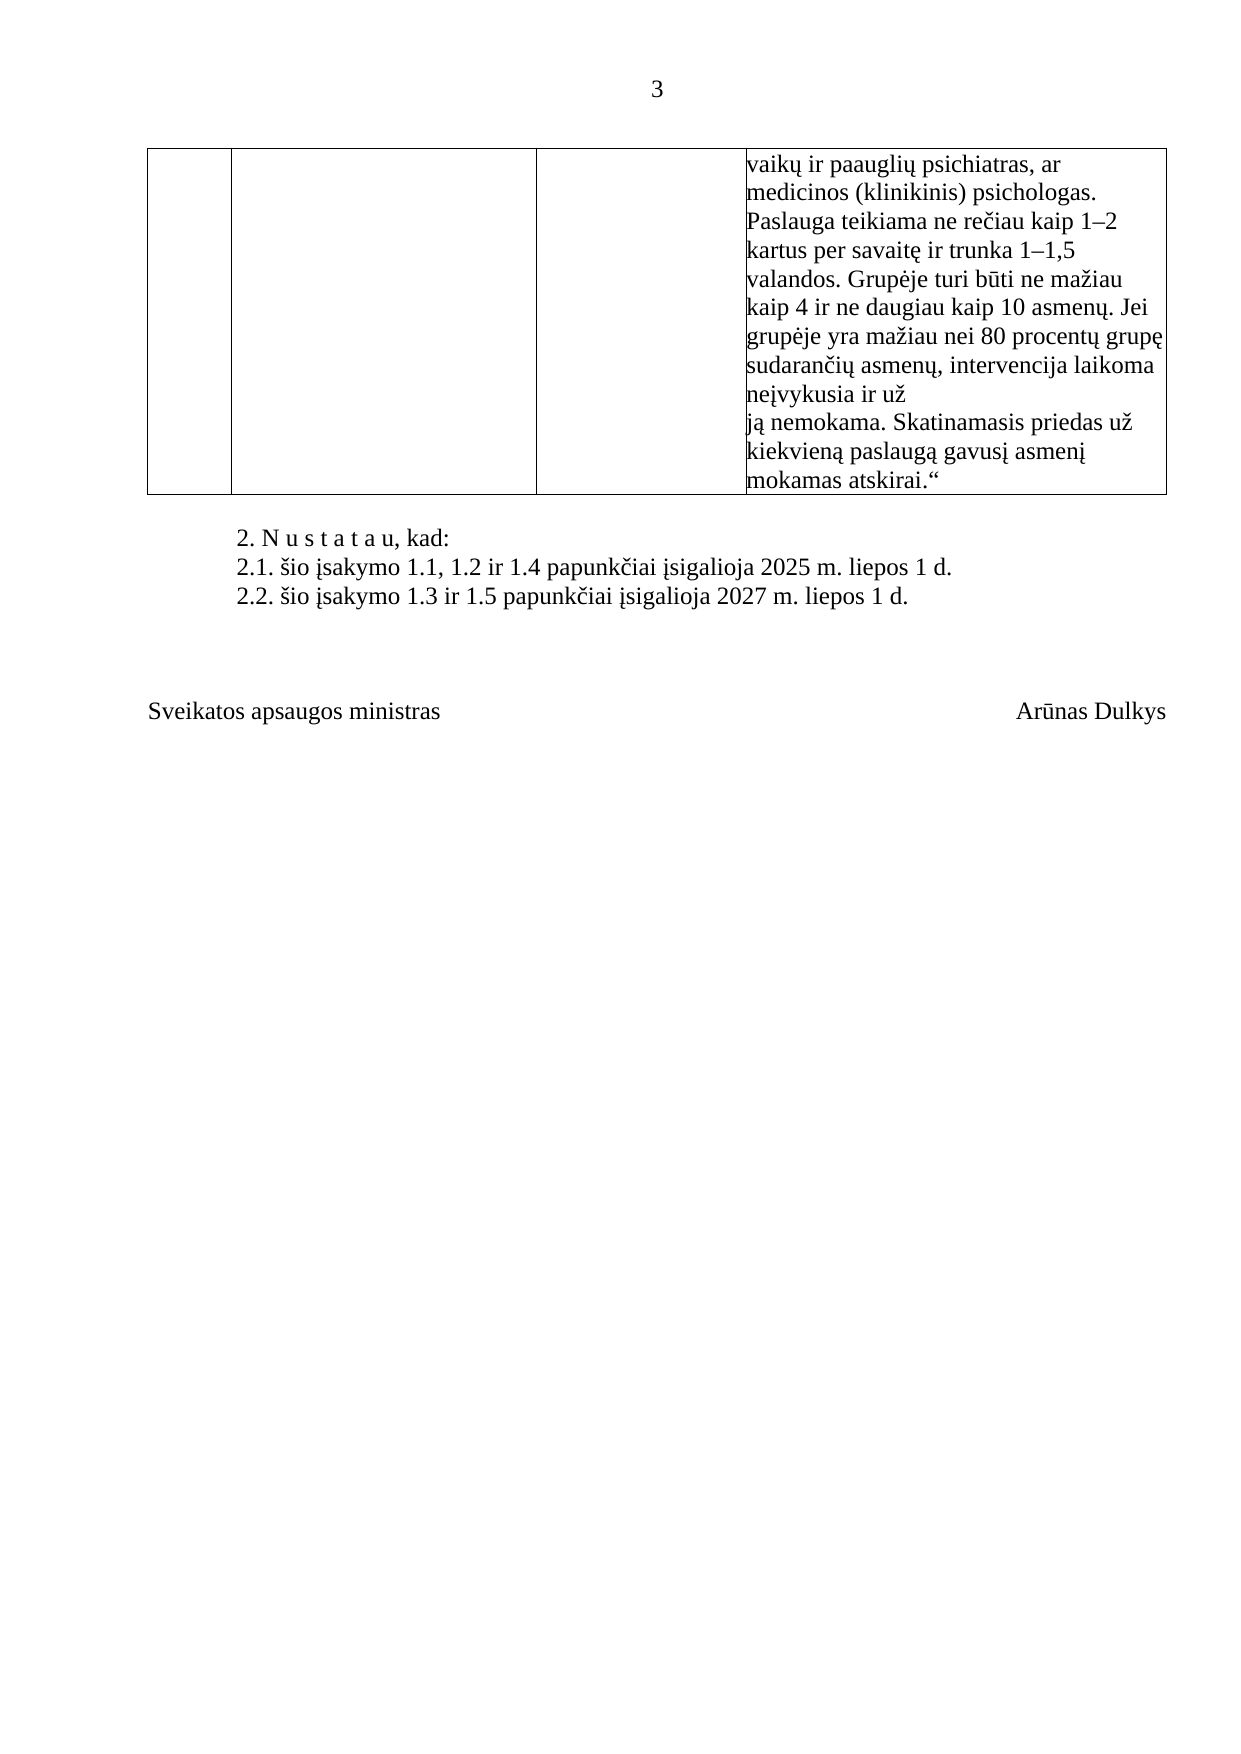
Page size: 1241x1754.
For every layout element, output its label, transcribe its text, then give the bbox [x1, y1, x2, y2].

text 2.1. šio įsakymo 1.1, 1.2 ir 1.4 papunkčiai įsigalioja 2025 m. liepos 1 d. [148, 552, 1166, 581]
table_header [232, 149, 536, 494]
text 2.2. šio įsakymo 1.3 ir 1.5 papunkčiai įsigalioja 2027 m. liepos 1 d. [148, 581, 1166, 610]
text 2. N u s t a t a u, kad: [148, 523, 1166, 552]
text Sveikatos apsaugos ministras Arūnas Dulkys [148, 696, 1166, 725]
table_header [148, 149, 231, 494]
table_header [537, 149, 746, 494]
table_header vaikų ir paauglių psichiatras, ar medicinos (klinikinis) psichologas. Paslauga teikiama ne rečiau kaip 1–2 kartus per savaitę ir trunka 1–1,5 valandos. Grupėje turi būti ne mažiau kaip 4 ir ne daugiau kaip 10 asmenų. Jei grupėje yra mažiau nei 80 procentų grupę sudarančių asmenų, intervencija laikoma neįvykusia ir už ją nemokama. Skatinamasis priedas už kiekvieną paslaugą gavusį asmenį mokamas atskirai.“ [747, 149, 1166, 494]
